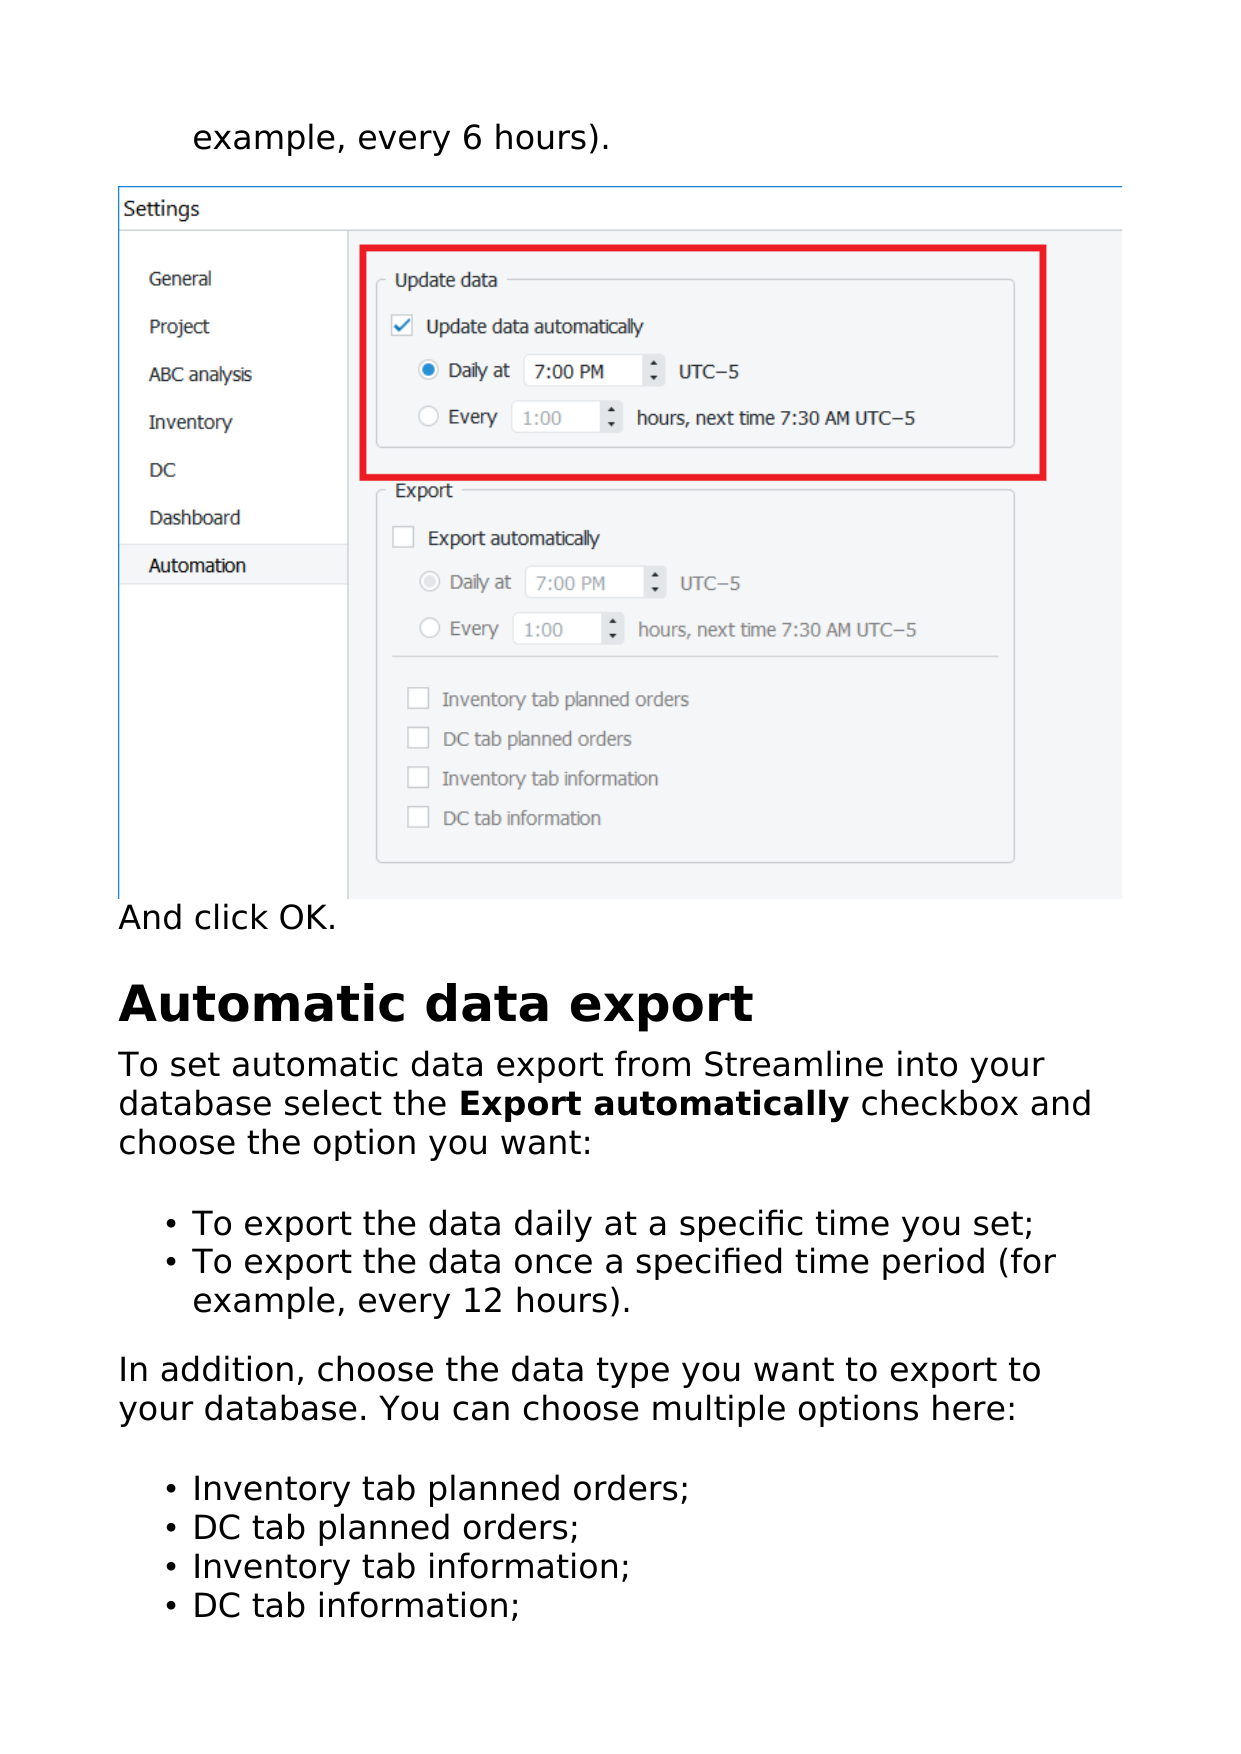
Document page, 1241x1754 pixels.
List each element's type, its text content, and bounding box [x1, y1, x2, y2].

list To export the data once a specified time period (for example, every 12 hours). [177, 1243, 1122, 1321]
list Inventory tab information; [177, 1547, 1122, 1586]
list Inventory tab planned orders; [177, 1470, 1122, 1509]
list example, every 6 hours). [177, 118, 1122, 157]
text To set automatic data export from Streamline into your database select the Export automatically checkbox and choose the option you want: [118, 1046, 1122, 1162]
picture [118, 186, 1123, 899]
list DC tab planned orders; [177, 1509, 1122, 1547]
text And click OK. [118, 899, 1122, 937]
list DC tab information; [177, 1586, 1122, 1625]
list To export the data daily at a specific time you set; [177, 1204, 1122, 1243]
subtitle Automatic data export [118, 975, 1122, 1033]
text In addition, choose the data type you want to export to your database. You can choose multiple options here: [118, 1350, 1122, 1428]
